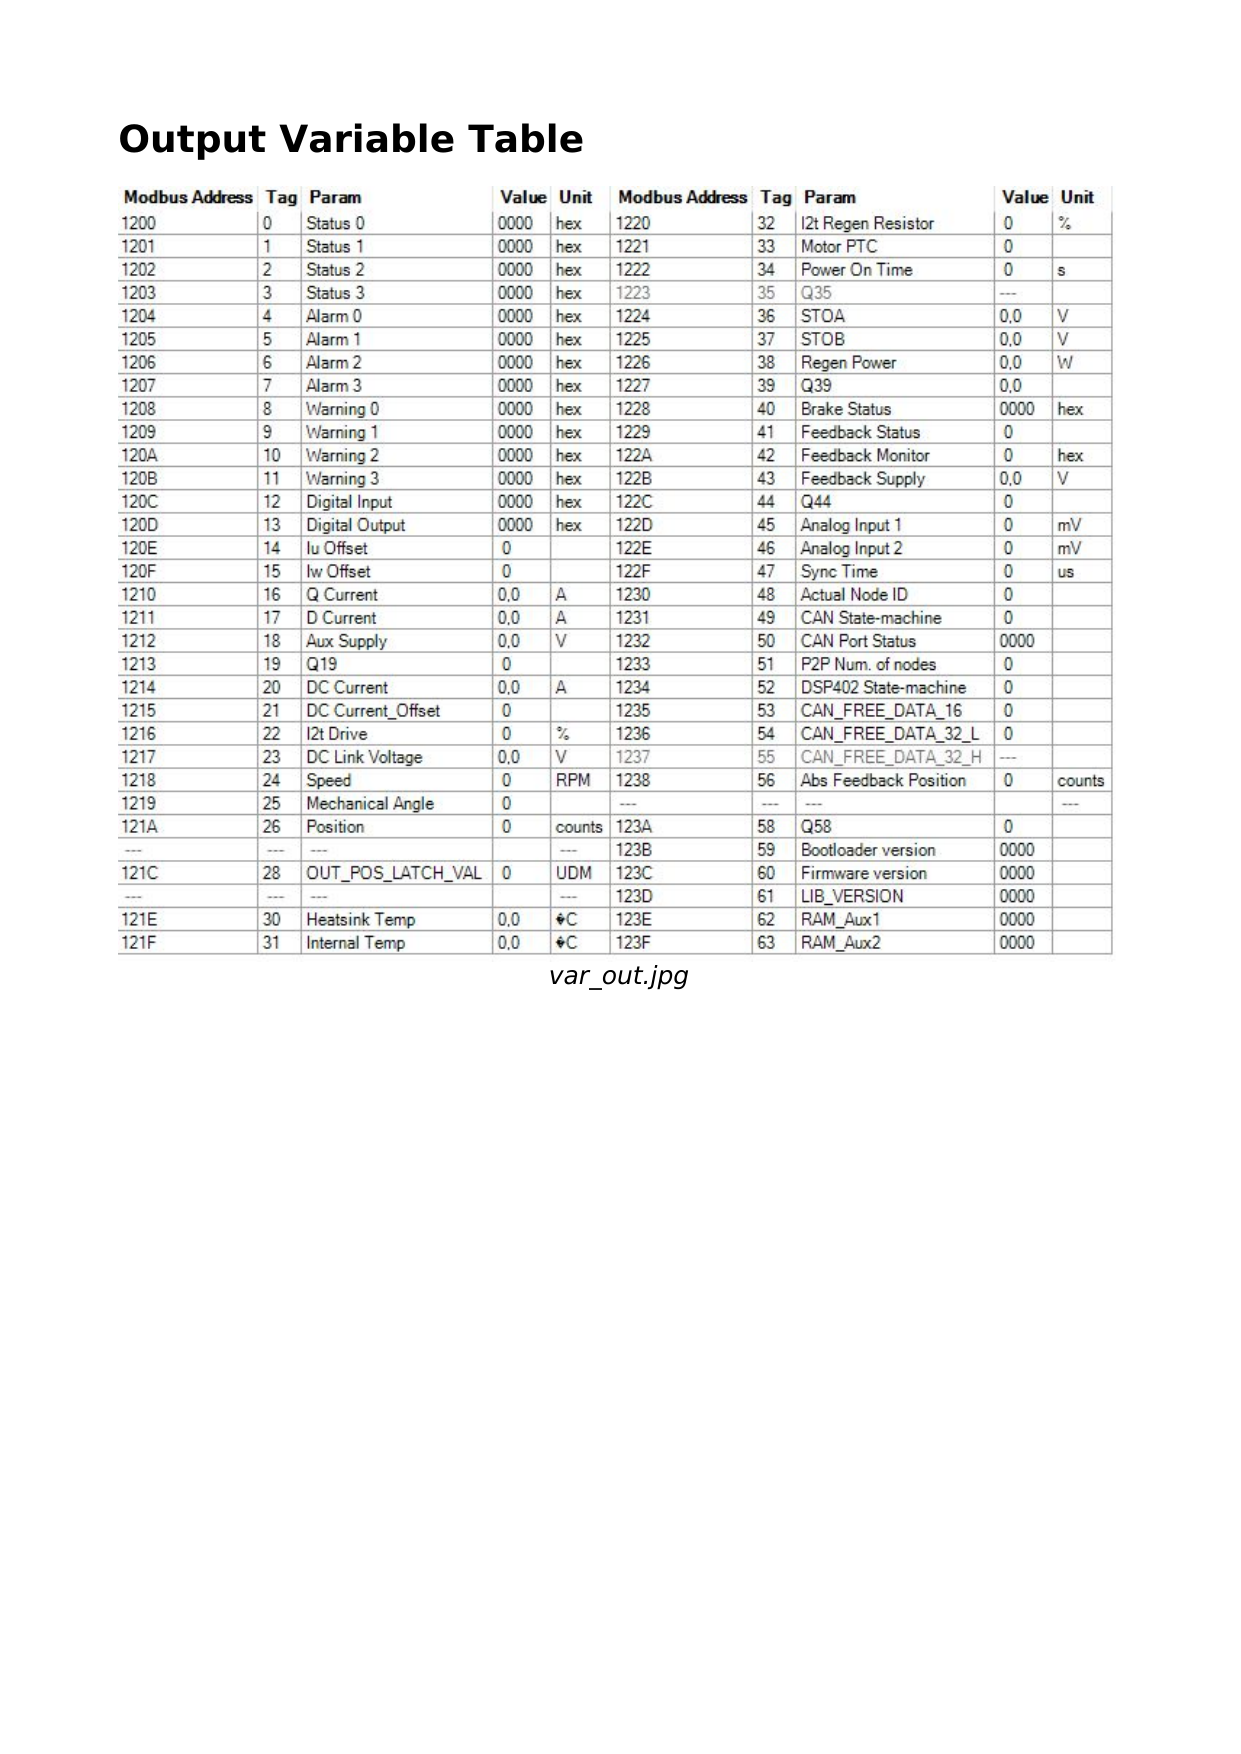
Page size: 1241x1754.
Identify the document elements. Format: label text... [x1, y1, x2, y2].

picture [118, 186, 1123, 962]
subtitle Output Variable Table [118, 118, 1122, 162]
text var_out.jpg [118, 962, 1122, 990]
